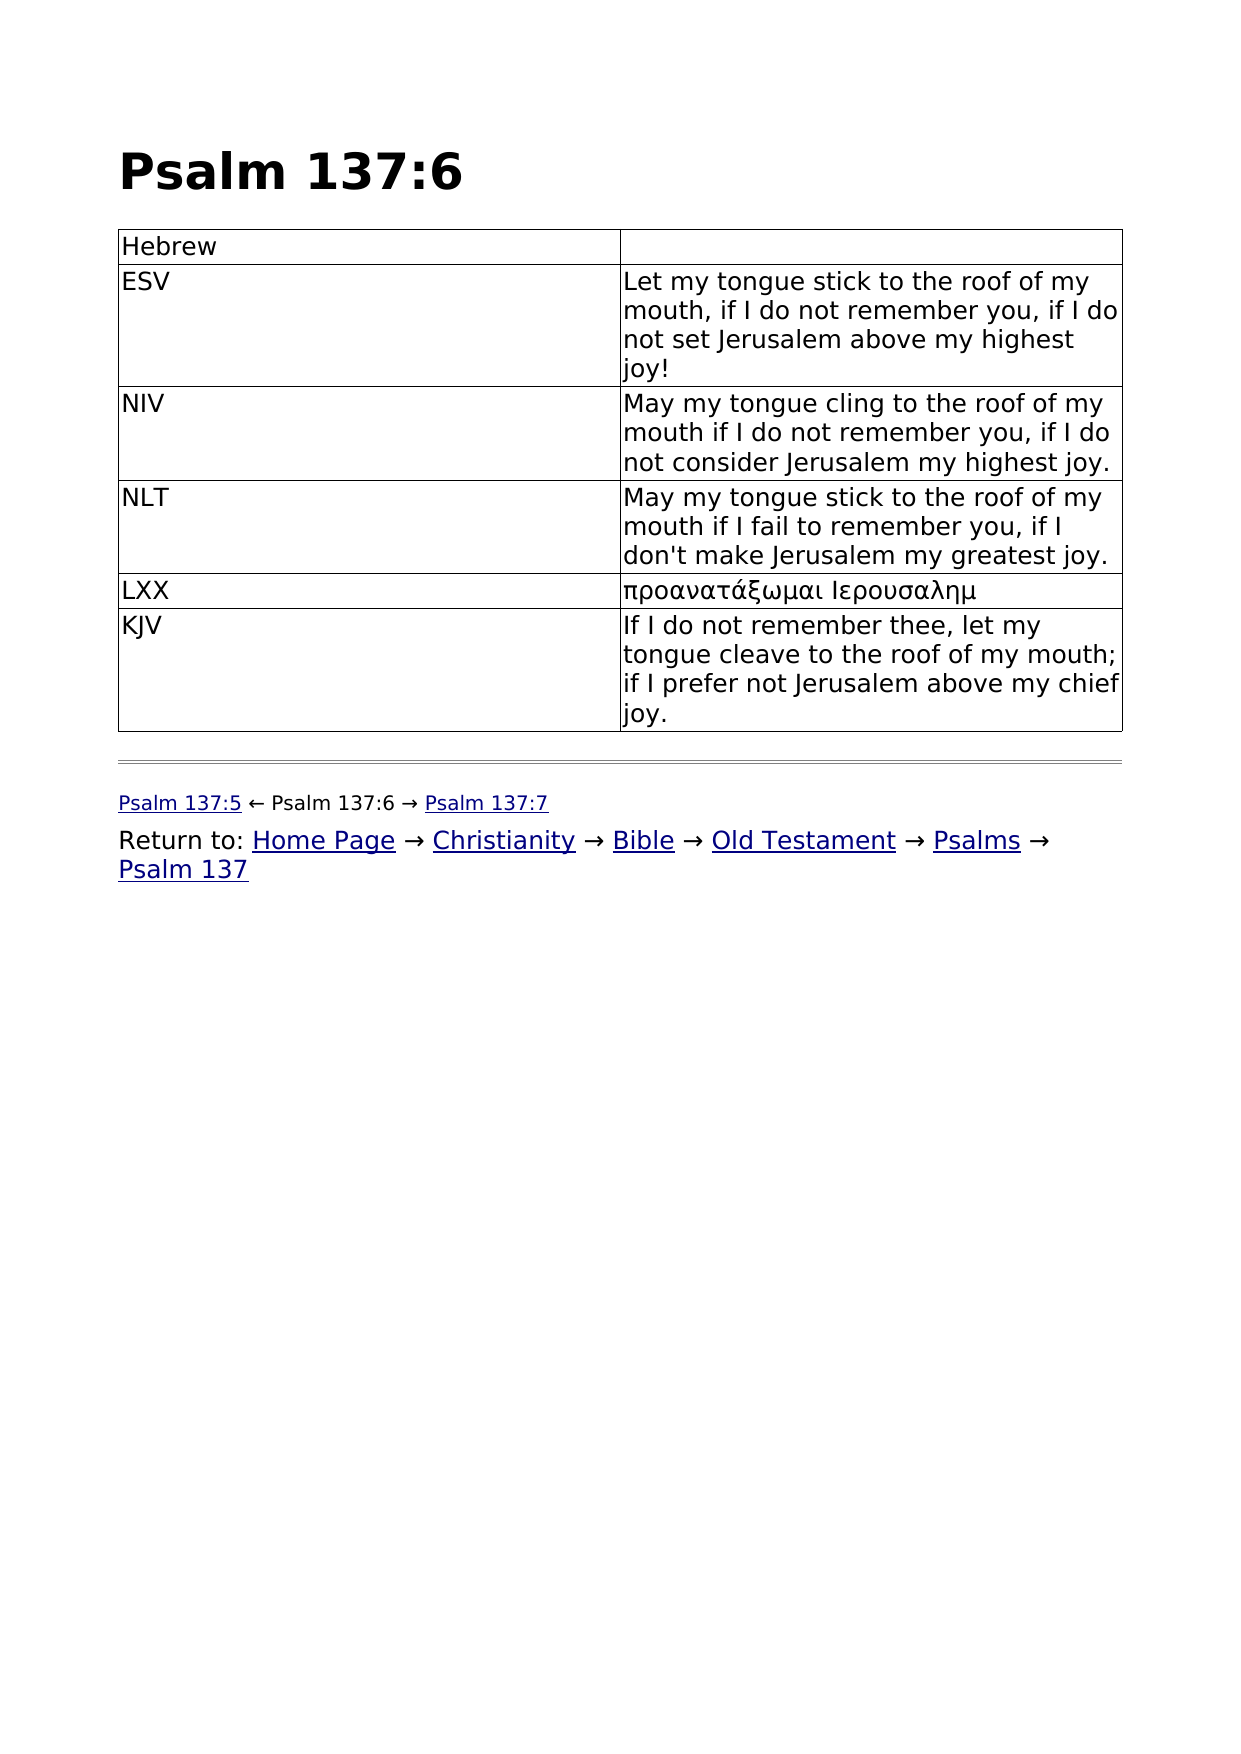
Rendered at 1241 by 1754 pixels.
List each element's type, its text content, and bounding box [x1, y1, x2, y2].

text Psalm 137:5 ← Psalm 137:6 → Psalm 137:7 [118, 792, 1122, 826]
table_cell May my tongue stick to the roof of my mouth if I fail to remember you, if I don't make Jerusalem my greatest joy. [621, 481, 1122, 573]
table_cell LXX [119, 574, 620, 608]
subtitle Psalm 137:6 [118, 143, 1122, 201]
table_cell May my tongue cling to the roof of my mouth if I do not remember you, if I do not consider Jerusalem my highest joy. [621, 387, 1122, 480]
table_cell NLT [119, 481, 620, 573]
table_cell If I do not remember thee, let my tongue cleave to the roof of my mouth; if I prefer not Jerusalem above my chief joy. [621, 609, 1122, 731]
table_cell Let my tongue stick to the roof of my mouth, if I do not remember you, if I do not set Jerusalem above my highest joy! [621, 265, 1122, 386]
table_cell KJV [119, 609, 620, 731]
table_cell NIV [119, 387, 620, 480]
table_header [621, 230, 1122, 264]
text Return to: Home Page → Christianity → Bible → Old Testament → Psalms → Psalm 137 [118, 826, 1122, 884]
table_cell προανατάξωμαι Ιερουσαλημ [621, 574, 1122, 608]
table_header Hebrew [119, 230, 620, 264]
table_cell ESV [119, 265, 620, 386]
